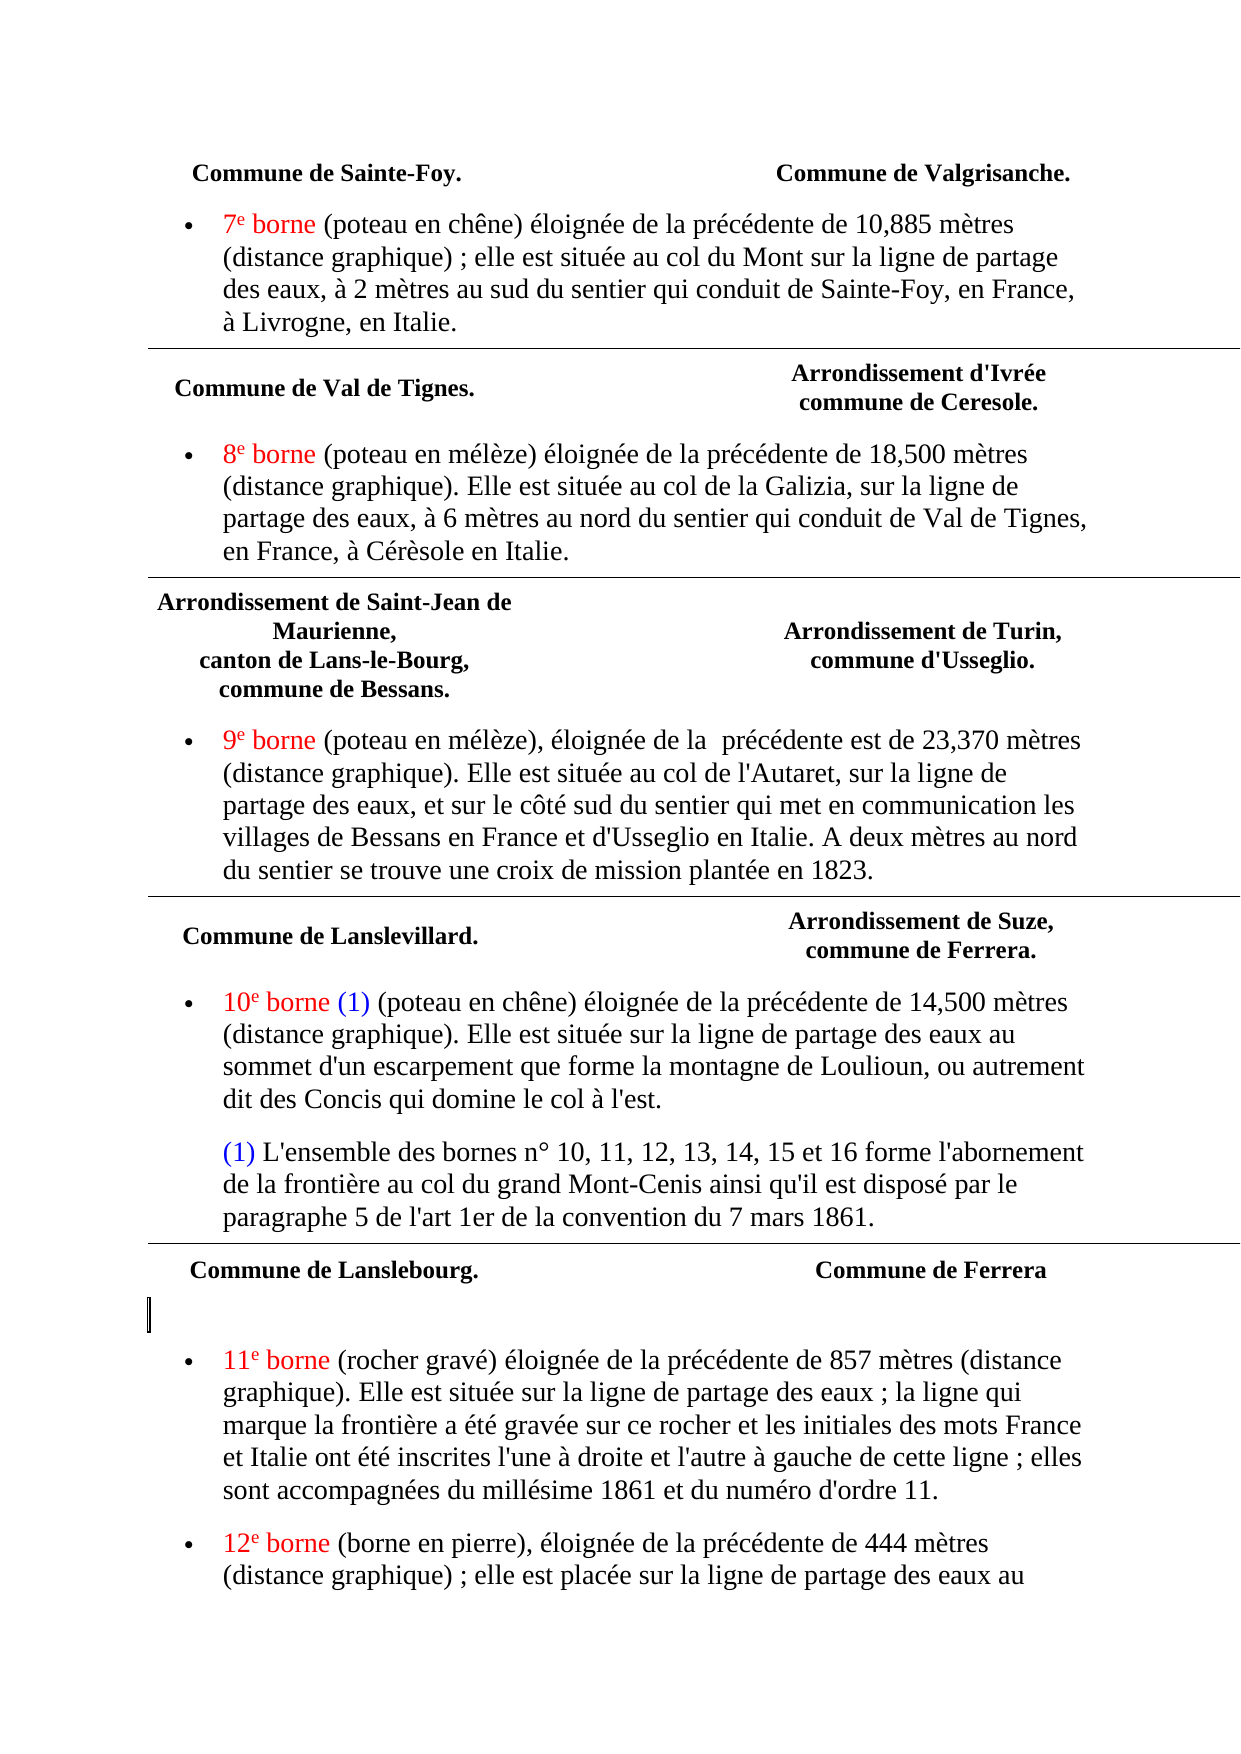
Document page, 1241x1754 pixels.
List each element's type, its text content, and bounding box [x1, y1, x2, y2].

table_header Commune de Val de Tignes. [148, 349, 501, 426]
table_header Arrondissement de Suze, commune de Ferrera. [749, 897, 1093, 974]
table_header [501, 349, 744, 426]
list 7e borne (poteau en chêne) éloignée de la précédente de 10,885 mètres (distance graphique) ; elle est située au col du Mont sur la ligne de partage des eaux, à 2 mètres au sud du sentier qui conduit de Sainte-Foy, en France, à Livrogne, en Italie. [185, 208, 1093, 337]
table_header Arrondissement de Turin, commune d'Usseglio. [753, 578, 1093, 713]
list 10e borne (1) (poteau en chêne) éloignée de la précédente de 14,500 mètres (distance graphique). Elle est située sur la ligne de partage des eaux au sommet d'un escarpement que forme la montagne de Loulioun, ou autrement dit des Concis qui domine le col à l'est. [185, 985, 1093, 1114]
list 11e borne (rocher gravé) éloignée de la précédente de 857 mètres (distance graphique). Elle est située sur la ligne de partage des eaux ; la ligne qui marque la frontière a été gravée sur ce rocher et les initiales des mots France et Italie ont été inscrites l'une à droite et l'autre à gauche de cette ligne ; elles sont accompagnées du millésime 1861 et du numéro d'ordre 11. [185, 1343, 1093, 1505]
text (1) L'ensemble des bornes n° 10, 11, 12, 13, 14, 15 et 16 forme l'abornement de la frontière au col du grand Mont-Cenis ainsi qu'il est disposé par le paragraphe 5 de l'art 1er de la convention du 7 mars 1861. [223, 1135, 1093, 1232]
table_header [513, 897, 749, 974]
table_header [521, 1244, 769, 1297]
table_header Arrondissement d'Ivrée commune de Ceresole. [745, 349, 1093, 426]
table_header [506, 148, 753, 197]
table_header Commune de Sainte-Foy. [148, 148, 506, 197]
table_header Commune de Lanslevillard. [148, 897, 513, 974]
list 12e borne (borne en pierre), éloignée de la précédente de 444 mètres (distance graphique) ; elle est placée sur la ligne de partage des eaux au [185, 1526, 1093, 1591]
table_header [521, 578, 753, 713]
table_header Commune de Valgrisanche. [754, 148, 1093, 197]
list 9e borne (poteau en mélèze), éloignée de la précédente est de 23,370 mètres (distance graphique). Elle est située au col de l'Autaret, sur la ligne de partage des eaux, et sur le côté sud du sentier qui met en communication les villages de Bessans en France et d'Usseglio en Italie. A deux mètres au nord du sentier se trouve une croix de mission plantée en 1823. [185, 723, 1093, 885]
table_header Commune de Ferrera [769, 1244, 1093, 1297]
table_header Commune de Lanslebourg. [148, 1244, 521, 1297]
list 8e borne (poteau en mélèze) éloignée de la précédente de 18,500 mètres (distance graphique). Elle est située au col de la Galizia, sur la ligne de partage des eaux, à 6 mètres au nord du sentier qui conduit de Val de Tignes, en France, à Cérèsole en Italie. [185, 437, 1093, 566]
table_header Arrondissement de Saint-Jean de Maurienne, canton de Lans-le-Bourg, commune de Bessans. [148, 578, 521, 713]
